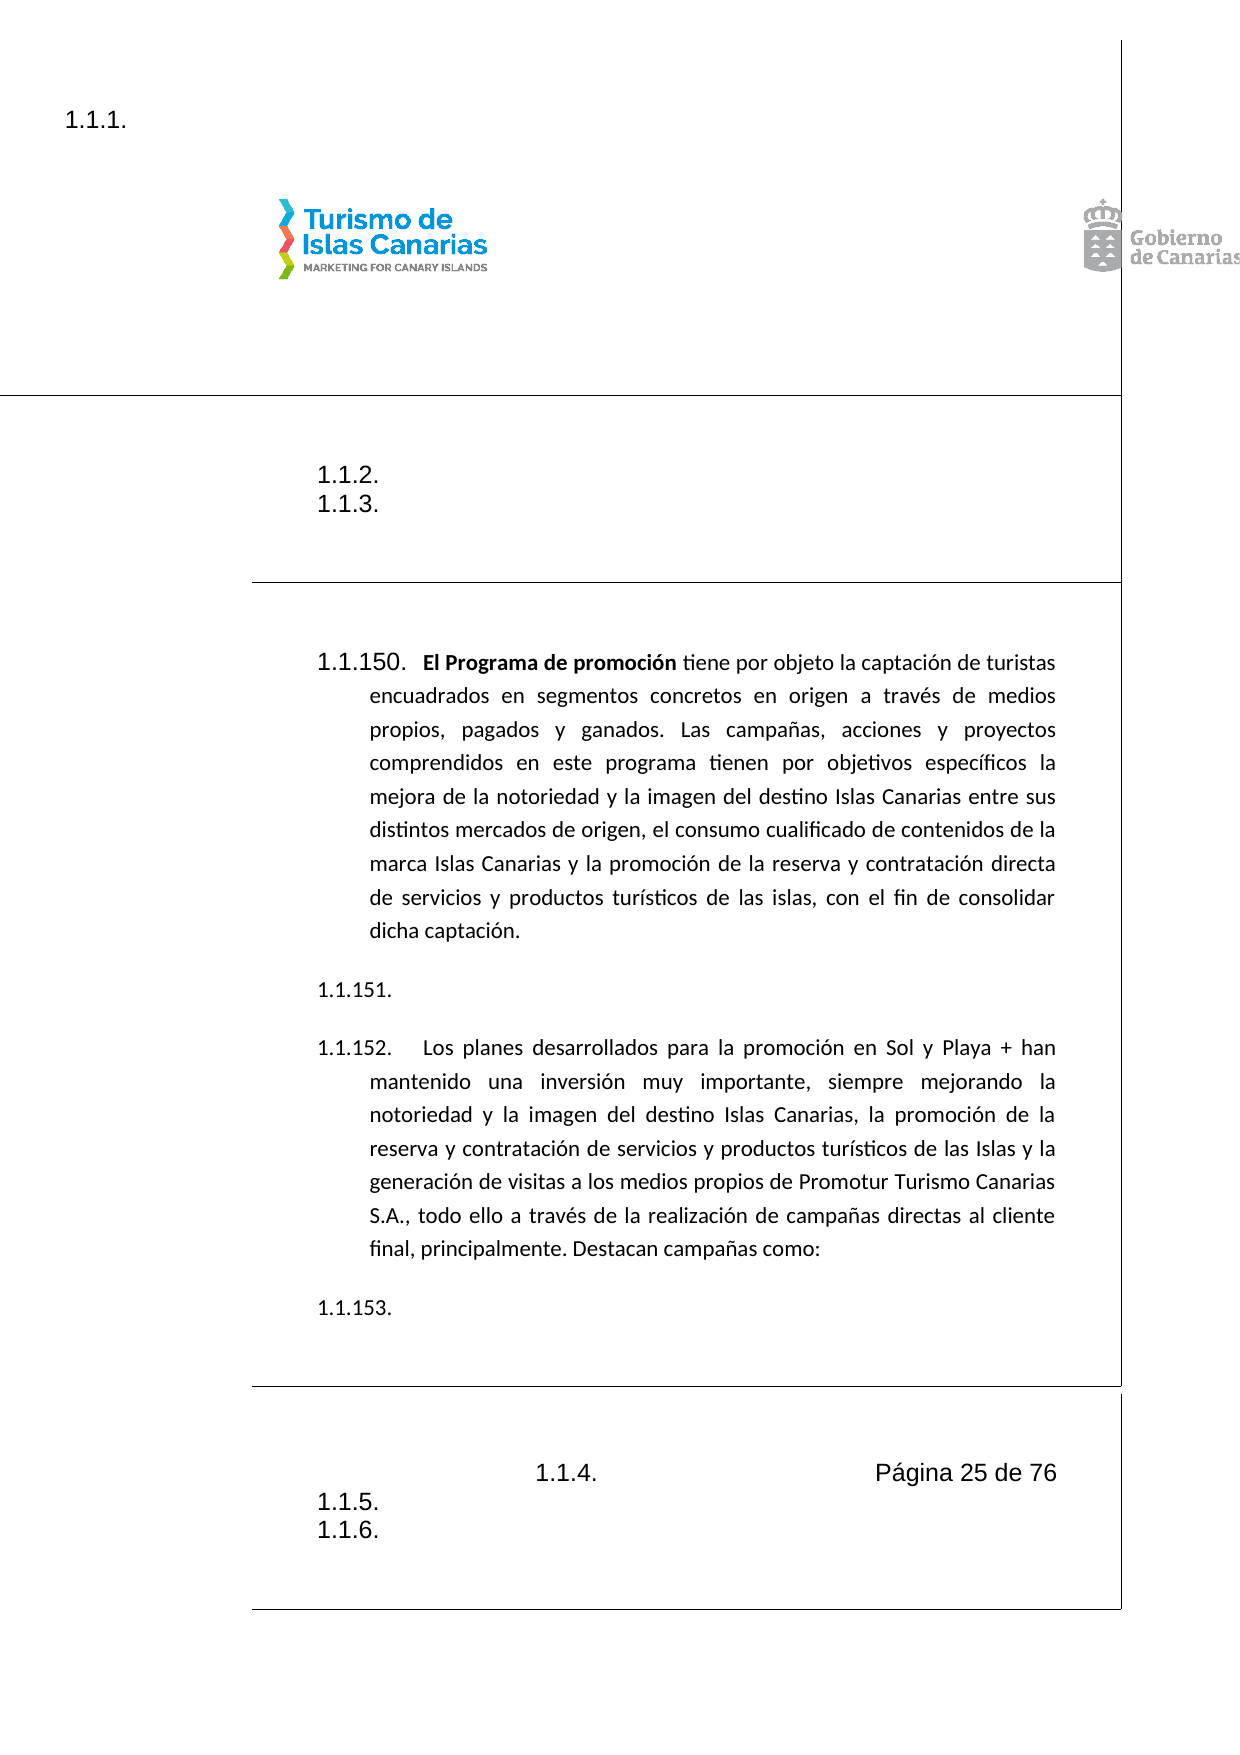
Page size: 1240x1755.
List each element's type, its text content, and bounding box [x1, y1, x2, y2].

subtitle El Programa de promoción tiene por objeto la captación de turistas encuadrados en segmentos concretos en origen a través de medios propios, pagados y ganados. Las campañas, acciones y proyectos comprendidos en este programa tienen por objetivos específicos la mejora de la notoriedad y la imagen del destino Islas Canarias entre sus distintos mercados de origen, el consumo cualificado de contenidos de la marca Islas Canarias y la promoción de la reserva y contratación directa de servicios y productos turísticos de las islas, con el fin de consolidar dicha captación. [252, 582, 1121, 944]
subtitle Los planes desarrollados para la promoción en Sol y Playa + han mantenido una inversión muy importante, siempre mejorando la notoriedad y la imagen del destino Islas Canarias, la promoción de la reserva y contratación de servicios y productos turísticos de las Islas y la generación de visitas a los medios propios de Promotur Turismo Canarias S.A., todo ello a través de la realización de campañas directas al cliente final, principalmente. Destacan campañas como: [252, 969, 1121, 1263]
